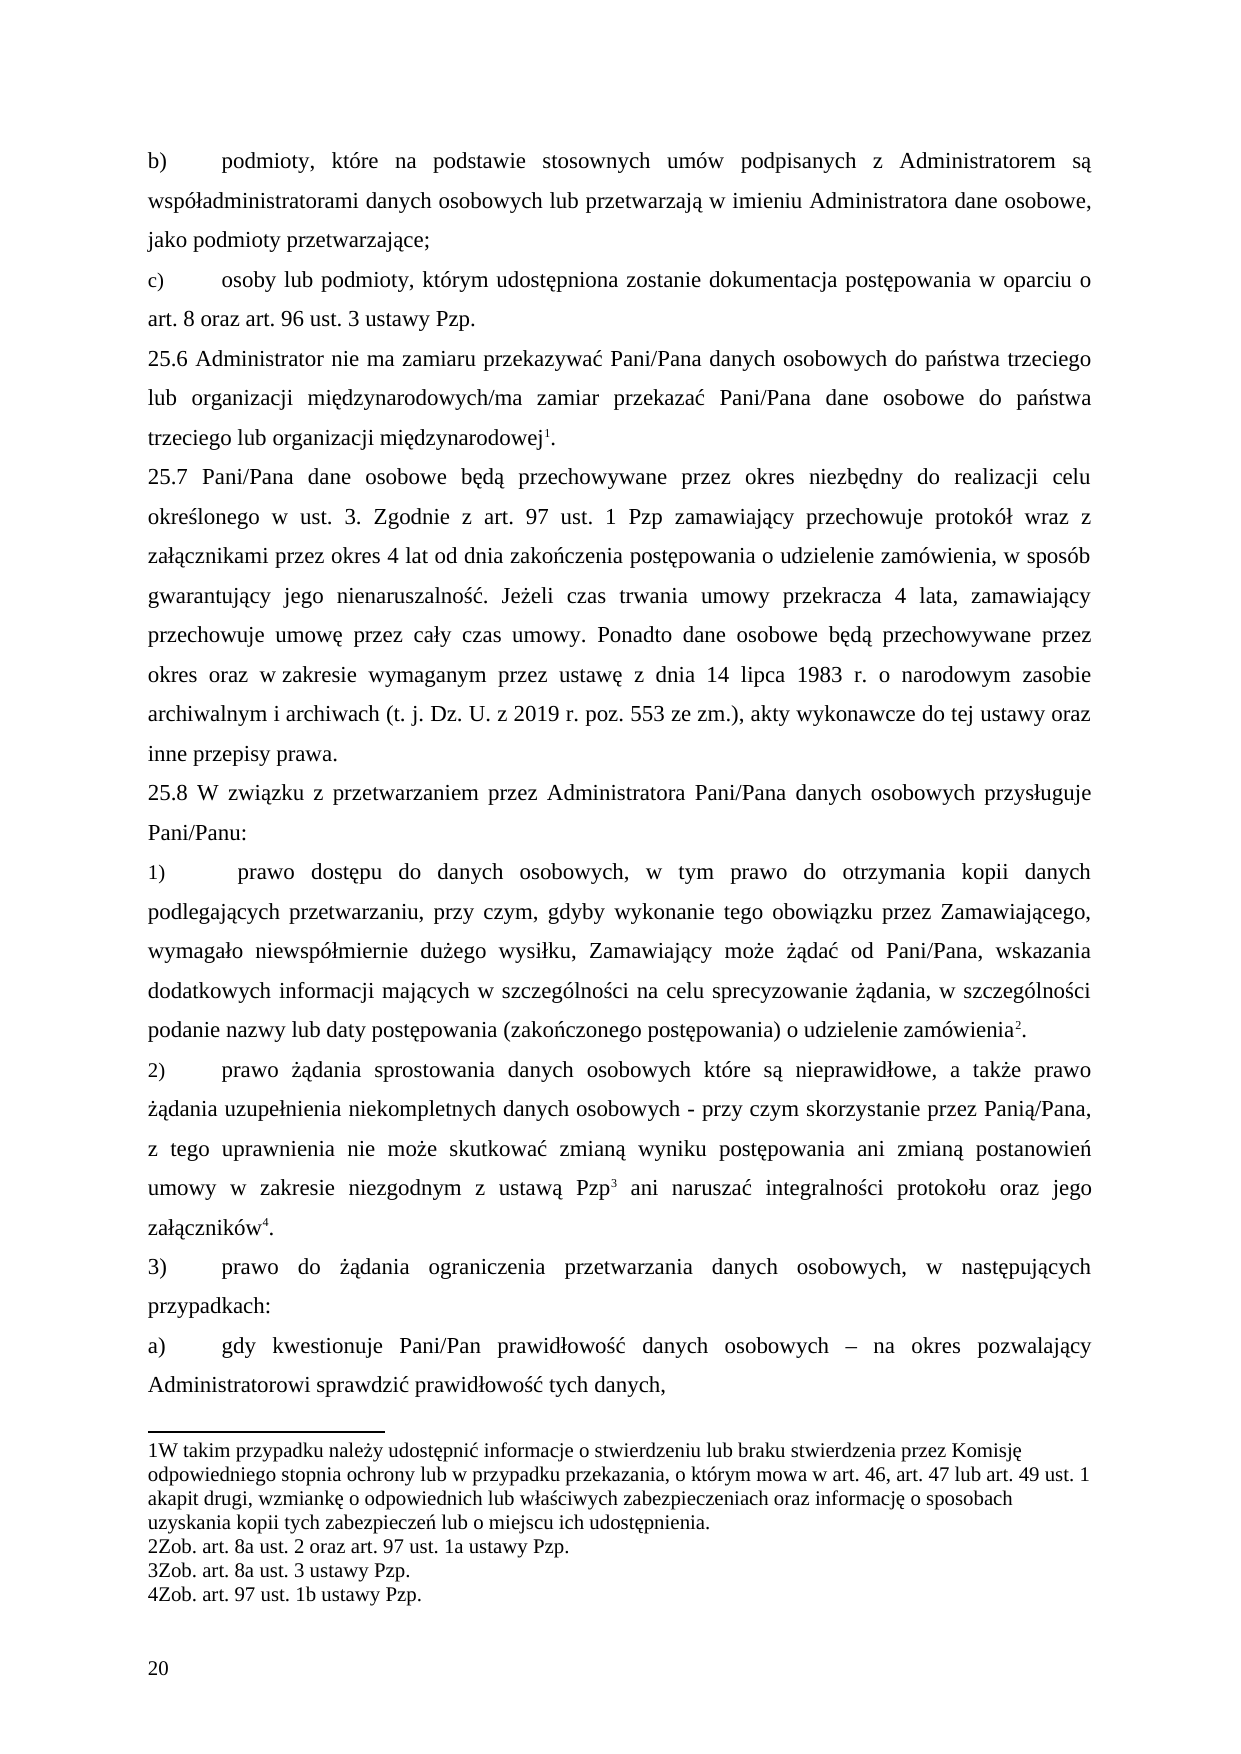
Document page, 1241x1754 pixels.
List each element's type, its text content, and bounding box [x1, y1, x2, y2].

list osoby lub podmioty, którym udostępniona zostanie dokumentacja postępowania w oparciu o art. 8 oraz art. 96 ust. 3 ustawy Pzp. [148, 266, 1093, 332]
text 25.8 W związku z przetwarzaniem przez Administratora Pani/Pana danych osobowych przysługuje Pani/Panu: [148, 779, 1093, 845]
list prawo dostępu do danych osobowych, w tym prawo do otrzymania kopii danych podlegających przetwarzaniu, przy czym, gdyby wykonanie tego obowiązku przez Zamawiającego, wymagało niewspółmiernie dużego wysiłku, Zamawiający może żądać od Pani/Pana, wskazania dodatkowych informacji mających w szczególności na celu sprecyzowanie żądania, w szczególności podanie nazwy lub daty postępowania (zakończonego postępowania) o udzielenie zamówienia. [148, 858, 1093, 1042]
list prawo do żądania ograniczenia przetwarzania danych osobowych, w następujących przypadkach: [148, 1253, 1093, 1319]
list prawo żądania sprostowania danych osobowych które są nieprawidłowe, a także prawo żądania uzupełnienia niekompletnych danych osobowych - przy czym skorzystanie przez Panią/Pana, z tego uprawnienia nie może skutkować zmianą wyniku postępowania ani zmianą postanowień umowy w zakresie niezgodnym z ustawą Pzp ani naruszać integralności protokołu oraz jego załączników. [148, 1056, 1093, 1240]
list podmioty, które na podstawie stosownych umów podpisanych z Administratorem są współadministratorami danych osobowych lub przetwarzają w imieniu Administratora dane osobowe, jako podmioty przetwarzające; [148, 148, 1093, 253]
text 25.6 Administrator nie ma zamiaru przekazywać Pani/Pana danych osobowych do państwa trzeciego lub organizacji międzynarodowych/ma zamiar przekazać Pani/Pana dane osobowe do państwa trzeciego lub organizacji międzynarodowej. [148, 345, 1093, 450]
list gdy kwestionuje Pani/Pan prawidłowość danych osobowych – na okres pozwalający Administratorowi sprawdzić prawidłowość tych danych, [148, 1332, 1093, 1398]
list Zob. art. 8a ust. 3 ustawy Pzp. [148, 1558, 1093, 1582]
text 25.7 Pani/Pana dane osobowe będą przechowywane przez okres niezbędny do realizacji celu określonego w ust. 3. Zgodnie z art. 97 ust. 1 Pzp zamawiający przechowuje protokół wraz z załącznikami przez okres 4 lat od dnia zakończenia postępowania o udzielenie zamówienia, w sposób gwarantujący jego nienaruszalność. Jeżeli czas trwania umowy przekracza 4 lata, zamawiający przechowuje umowę przez cały czas umowy. Ponadto dane osobowe będą przechowywane przez okres oraz w zakresie wymaganym przez ustawę z dnia 14 lipca 1983 r. o narodowym zasobie archiwalnym i archiwach (t. j. Dz. U. z 2019 r. poz. 553 ze zm.), akty wykonawcze do tej ustawy oraz inne przepisy prawa. [148, 463, 1093, 766]
list Zob. art. 8a ust. 2 oraz art. 97 ust. 1a ustawy Pzp. [148, 1534, 1093, 1558]
text W takim przypadku należy udostępnić informacje o stwierdzeniu lub braku stwierdzenia przez Komisję odpowiedniego stopnia ochrony lub w przypadku przekazania, o którym mowa w art. 46, art. 47 lub art. 49 ust. 1 akapit drugi, wzmiankę o odpowiednich lub właściwych zabezpieczeniach oraz informację o sposobach uzyskania kopii tych zabezpieczeń lub o miejscu ich udostępnienia. [148, 1438, 1093, 1534]
list Zob. art. 97 ust. 1b ustawy Pzp. [148, 1582, 1093, 1606]
